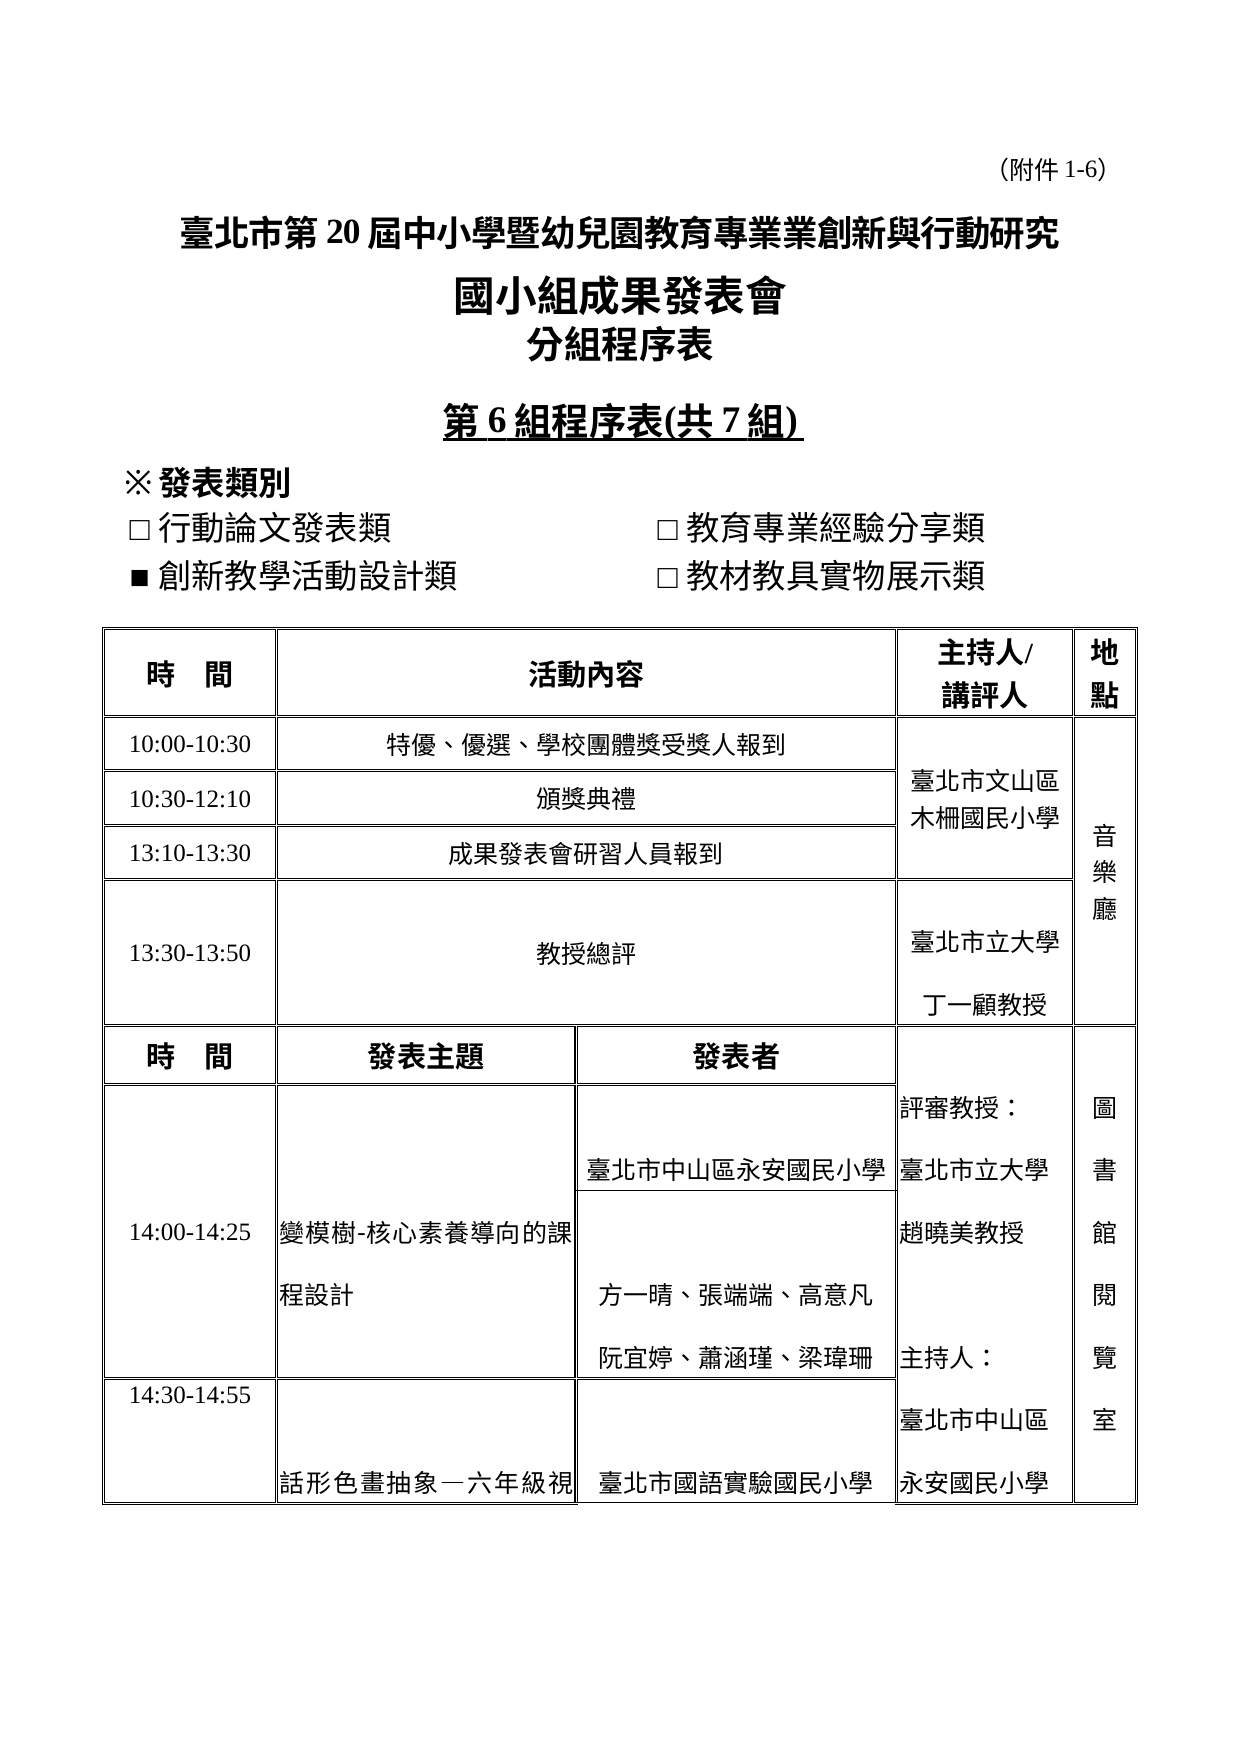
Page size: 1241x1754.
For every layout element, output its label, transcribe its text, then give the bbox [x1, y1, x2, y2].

table_cell 評審教授： 臺北市立大學 趙曉美教授 主持人： 臺北市中山區永安國民小學 [898, 1027, 1072, 1502]
table_cell 圖書館閱覽室 [1075, 1027, 1135, 1502]
table_cell 特優、優選、學校團體獎受獎人報到 [278, 718, 895, 769]
table_cell ■ 創新教學活動設計類 [118, 550, 646, 598]
table_cell 時 間 [105, 1027, 275, 1083]
table_cell 音樂廳 [1075, 718, 1135, 1024]
table_cell 14:30-14:55 [105, 1380, 275, 1502]
table_header 時 間 [105, 630, 275, 715]
table_cell 臺北市立大學丁一顧教授 [898, 881, 1072, 1024]
table_cell 頒獎典禮 [278, 772, 895, 824]
table_header □ 行動論文發表類 [118, 502, 646, 550]
table_cell 成果發表會研習人員報到 [278, 827, 895, 878]
text 分組程序表 [118, 314, 1122, 369]
table_cell 14:00-14:25 [105, 1086, 275, 1377]
table_cell □ 教材教具實物展示類 [646, 550, 1148, 598]
list 發表類別 [118, 439, 1122, 502]
table_cell 10:30-12:10 [105, 772, 275, 824]
table_header 地點 [1075, 630, 1135, 715]
table_cell 變模樹-核心素養導向的課程設計 [278, 1086, 574, 1377]
table_cell 臺北市國語實驗國民小學 [578, 1380, 895, 1502]
table_header 主持人/ 講評人 [898, 630, 1072, 715]
text 臺北市第20屆中小學暨幼兒園教育專業業創新與行動研究 [118, 189, 1122, 252]
table_cell 10:00-10:30 [105, 718, 275, 769]
table_header 活動內容 [278, 630, 895, 715]
table_cell 話形色畫抽象—六年級視 [278, 1380, 574, 1502]
text 國小組成果發表會 [118, 252, 1122, 314]
table_cell 教授總評 [278, 881, 895, 1024]
table_cell 臺北市文山區木柵國民小學 [898, 718, 1072, 878]
table_cell 臺北市中山區永安國民小學 [578, 1086, 895, 1189]
table_cell 13:30-13:50 [105, 881, 275, 1024]
text 第6組程序表(共7組) [118, 377, 1122, 439]
table_header □ 教育專業經驗分享類 [646, 502, 1148, 550]
table_cell 方一晴、張端端、高意凡 阮宜婷、蕭涵瑾、梁瑋珊 [578, 1191, 895, 1377]
text （附件1-6） [118, 127, 1122, 189]
table_cell 發表者 [578, 1027, 895, 1083]
table_cell 13:10-13:30 [105, 827, 275, 878]
table_cell 發表主題 [278, 1027, 574, 1083]
